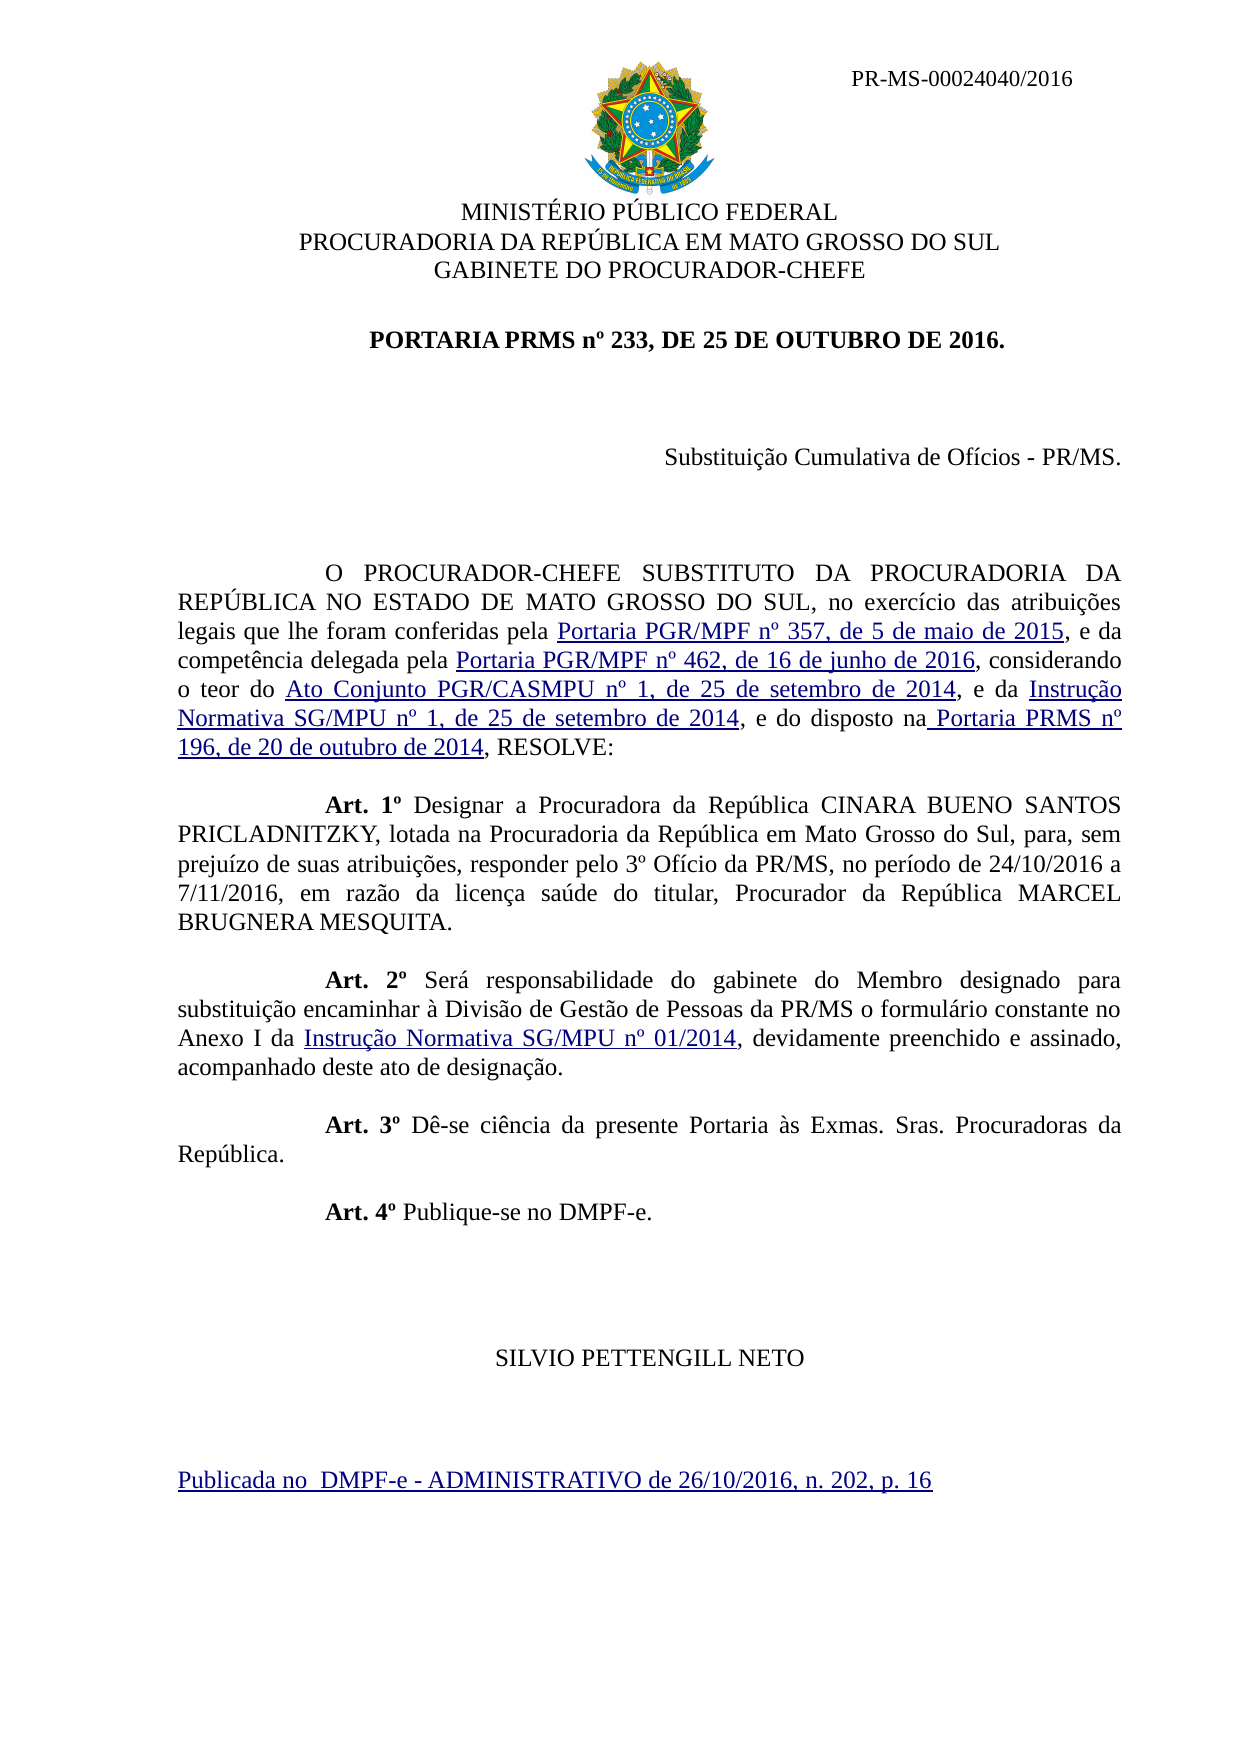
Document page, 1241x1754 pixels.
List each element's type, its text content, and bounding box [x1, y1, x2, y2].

text GABINETE DO PROCURADOR-CHEFE [177, 255, 1122, 284]
text Substituição Cumulativa de Ofícios - PR/MS. [177, 442, 1122, 471]
text Art. 4º Publique-se no DMPF-e. [177, 1197, 1122, 1226]
text O PROCURADOR-CHEFE SUBSTITUTO DA PROCURADORIA DA REPÚBLICA NO ESTADO DE MATO GROSSO DO SUL, no exercício das atribuições legais que lhe foram conferidas pela Portaria PGR/MPF nº 357, de 5 de maio de 2015, e da competência delegada pela Portaria PGR/MPF nº 462, de 16 de junho de 2016, considerando o teor do Ato Conjunto PGR/CASMPU nº 1, de 25 de setembro de 2014, e da Instrução Normativa SG/MPU nº 1, de 25 de setembro de 2014, e do disposto na Portaria PRMS nº 196, de 20 de outubro de 2014, RESOLVE: [177, 558, 1122, 761]
text Art. 2º Será responsabilidade do gabinete do Membro designado para substituição encaminhar à Divisão de Gestão de Pessoas da PR/MS o formulário constante no Anexo I da Instrução Normativa SG/MPU nº 01/2014, devidamente preenchido e assinado, acompanhado deste ato de designação. [177, 965, 1122, 1081]
text Publicada no DMPF-e - ADMINISTRATIVO de 26/10/2016, n. 202, p. 16 [177, 1465, 1122, 1494]
text MINISTÉRIO PÚBLICO FEDERAL [177, 59, 1122, 226]
list PORTARIA PRMS nº 233, DE 25 DE OUTUBRO DE 2016. [215, 325, 1122, 354]
text PR-MS-00024040/2016 [808, 64, 1115, 91]
text Art. 1º Designar a Procuradora da República CINARA BUENO SANTOS PRICLADNITZKY, lotada na Procuradoria da República em Mato Grosso do Sul, para, sem prejuízo de suas atribuições, responder pelo 3º Ofício da PR/MS, no período de 24/10/2016 a 7/11/2016, em razão da licença saúde do titular, Procurador da República MARCEL BRUGNERA MESQUITA. [177, 790, 1122, 936]
text SILVIO PETTENGILL NETO [177, 1342, 1122, 1372]
text PROCURADORIA DA REPÚBLICA EM MATO GROSSO DO SUL [177, 226, 1122, 255]
text Art. 3º Dê-se ciência da presente Portaria às Exmas. Sras. Procuradoras da República. [177, 1110, 1122, 1168]
